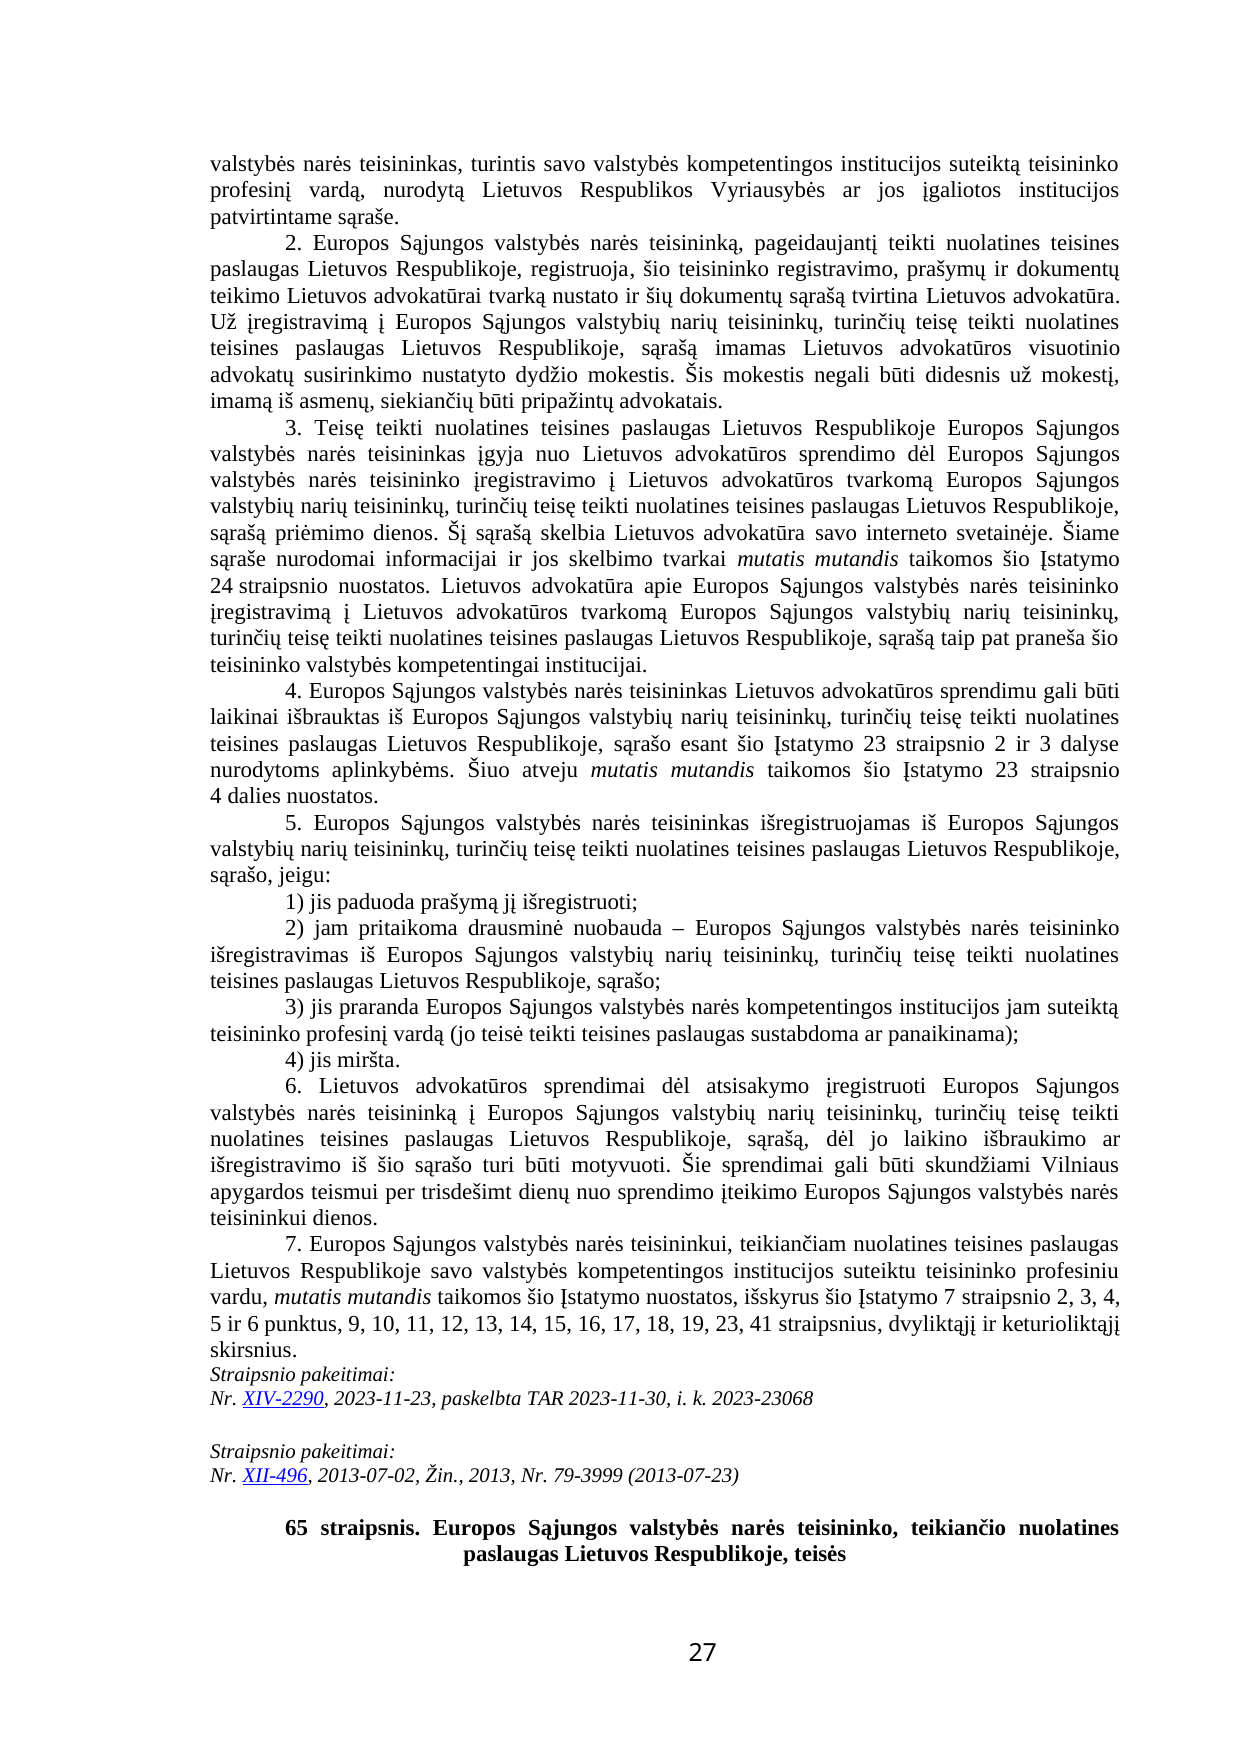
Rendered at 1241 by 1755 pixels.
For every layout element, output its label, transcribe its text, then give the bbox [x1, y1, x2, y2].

text Straipsnio pakeitimai: [210, 1439, 1120, 1463]
text Nr. XII-496, 2013-07-02, Žin., 2013, Nr. 79-3999 (2013-07-23) [210, 1463, 1120, 1487]
text 2) jam pritaikoma drausminė nuobauda – Europos Sąjungos valstybės narės teisininko išregistravimas iš Europos Sąjungos valstybių narių teisininkų, turinčių teisę teikti nuolatines teisines paslaugas Lietuvos Respublikoje, sąrašo; [210, 914, 1120, 993]
text 4. Europos Sąjungos valstybės narės teisininkas Lietuvos advokatūros sprendimu gali būti laikinai išbrauktas iš Europos Sąjungos valstybių narių teisininkų, turinčių teisę teikti nuolatines teisines paslaugas Lietuvos Respublikoje, sąrašo esant šio Įstatymo 23 straipsnio 2 ir 3 dalyse nurodytoms aplinkybėms. Šiuo atveju mutatis mutandis taikomos šio Įstatymo 23 straipsnio 4 dalies nuostatos. [210, 677, 1120, 809]
text 3. Teisę teikti nuolatines teisines paslaugas Lietuvos Respublikoje Europos Sąjungos valstybės narės teisininkas įgyja nuo Lietuvos advokatūros sprendimo dėl Europos Sąjungos valstybės narės teisininko įregistravimo į Lietuvos advokatūros tvarkomą Europos Sąjungos valstybių narių teisininkų, turinčių teisę teikti nuolatines teisines paslaugas Lietuvos Respublikoje, sąrašą priėmimo dienos. Šį sąrašą skelbia Lietuvos advokatūra savo interneto svetainėje. Šiame sąraše nurodomai informacijai ir jos skelbimo tvarkai mutatis mutandis taikomos šio Įstatymo 24 straipsnio nuostatos. Lietuvos advokatūra apie Europos Sąjungos valstybės narės teisininko įregistravimą į Lietuvos advokatūros tvarkomą Europos Sąjungos valstybių narių teisininkų, turinčių teisę teikti nuolatines teisines paslaugas Lietuvos Respublikoje, sąrašą taip pat praneša šio teisininko valstybės kompetentingai institucijai. [210, 413, 1120, 677]
text 4) jis miršta. [210, 1046, 1120, 1072]
text 65 straipsnis. Europos Sąjungos valstybės narės teisininko, teikiančio nuolatines paslaugas Lietuvos Respublikoje, teisės [285, 1514, 1120, 1566]
text 7. Europos Sąjungos valstybės narės teisininkui, teikiančiam nuolatines teisines paslaugas Lietuvos Respublikoje savo valstybės kompetentingos institucijos suteiktu teisininko profesiniu vardu, mutatis mutandis taikomos šio Įstatymo nuostatos, išskyrus šio Įstatymo 7 straipsnio 2, 3, 4, 5 ir 6 punktus, 9, 10, 11, 12, 13, 14, 15, 16, 17, 18, 19, 23, 41 straipsnius, dvyliktąjį ir keturioliktąjį skirsnius. [210, 1231, 1120, 1362]
text Straipsnio pakeitimai: [210, 1362, 1120, 1386]
text 2. Europos Sąjungos valstybės narės teisininką, pageidaujantį teikti nuolatines teisines paslaugas Lietuvos Respublikoje, registruoja, šio teisininko registravimo, prašymų ir dokumentų teikimo Lietuvos advokatūrai tvarką nustato ir šių dokumentų sąrašą tvirtina Lietuvos advokatūra. Už įregistravimą į Europos Sąjungos valstybių narių teisininkų, turinčių teisę teikti nuolatines teisines paslaugas Lietuvos Respublikoje, sąrašą imamas Lietuvos advokatūros visuotinio advokatų susirinkimo nustatyto dydžio mokestis. Šis mokestis negali būti didesnis už mokestį, imamą iš asmenų, siekiančių būti pripažintų advokatais. [210, 229, 1120, 413]
text Nr. XIV-2290, 2023-11-23, paskelbta TAR 2023-11-30, i. k. 2023-23068 [210, 1386, 1120, 1410]
text 6. Lietuvos advokatūros sprendimai dėl atsisakymo įregistruoti Europos Sąjungos valstybės narės teisininką į Europos Sąjungos valstybių narių teisininkų, turinčių teisę teikti nuolatines teisines paslaugas Lietuvos Respublikoje, sąrašą, dėl jo laikino išbraukimo ar išregistravimo iš šio sąrašo turi būti motyvuoti. Šie sprendimai gali būti skundžiami Vilniaus apygardos teismui per trisdešimt dienų nuo sprendimo įteikimo Europos Sąjungos valstybės narės teisininkui dienos. [210, 1072, 1120, 1231]
text 3) jis praranda Europos Sąjungos valstybės narės kompetentingos institucijos jam suteiktą teisininko profesinį vardą (jo teisė teikti teisines paslaugas sustabdoma ar panaikinama); [210, 993, 1120, 1046]
text 5. Europos Sąjungos valstybės narės teisininkas išregistruojamas iš Europos Sąjungos valstybių narių teisininkų, turinčių teisę teikti nuolatines teisines paslaugas Lietuvos Respublikoje, sąrašo, jeigu: [210, 809, 1120, 888]
text 1) jis paduoda prašymą jį išregistruoti; [210, 888, 1120, 914]
text valstybės narės teisininkas, turintis savo valstybės kompetentingos institucijos suteiktą teisininko profesinį vardą, nurodytą Lietuvos Respublikos Vyriausybės ar jos įgaliotos institucijos patvirtintame sąraše. [210, 150, 1120, 229]
